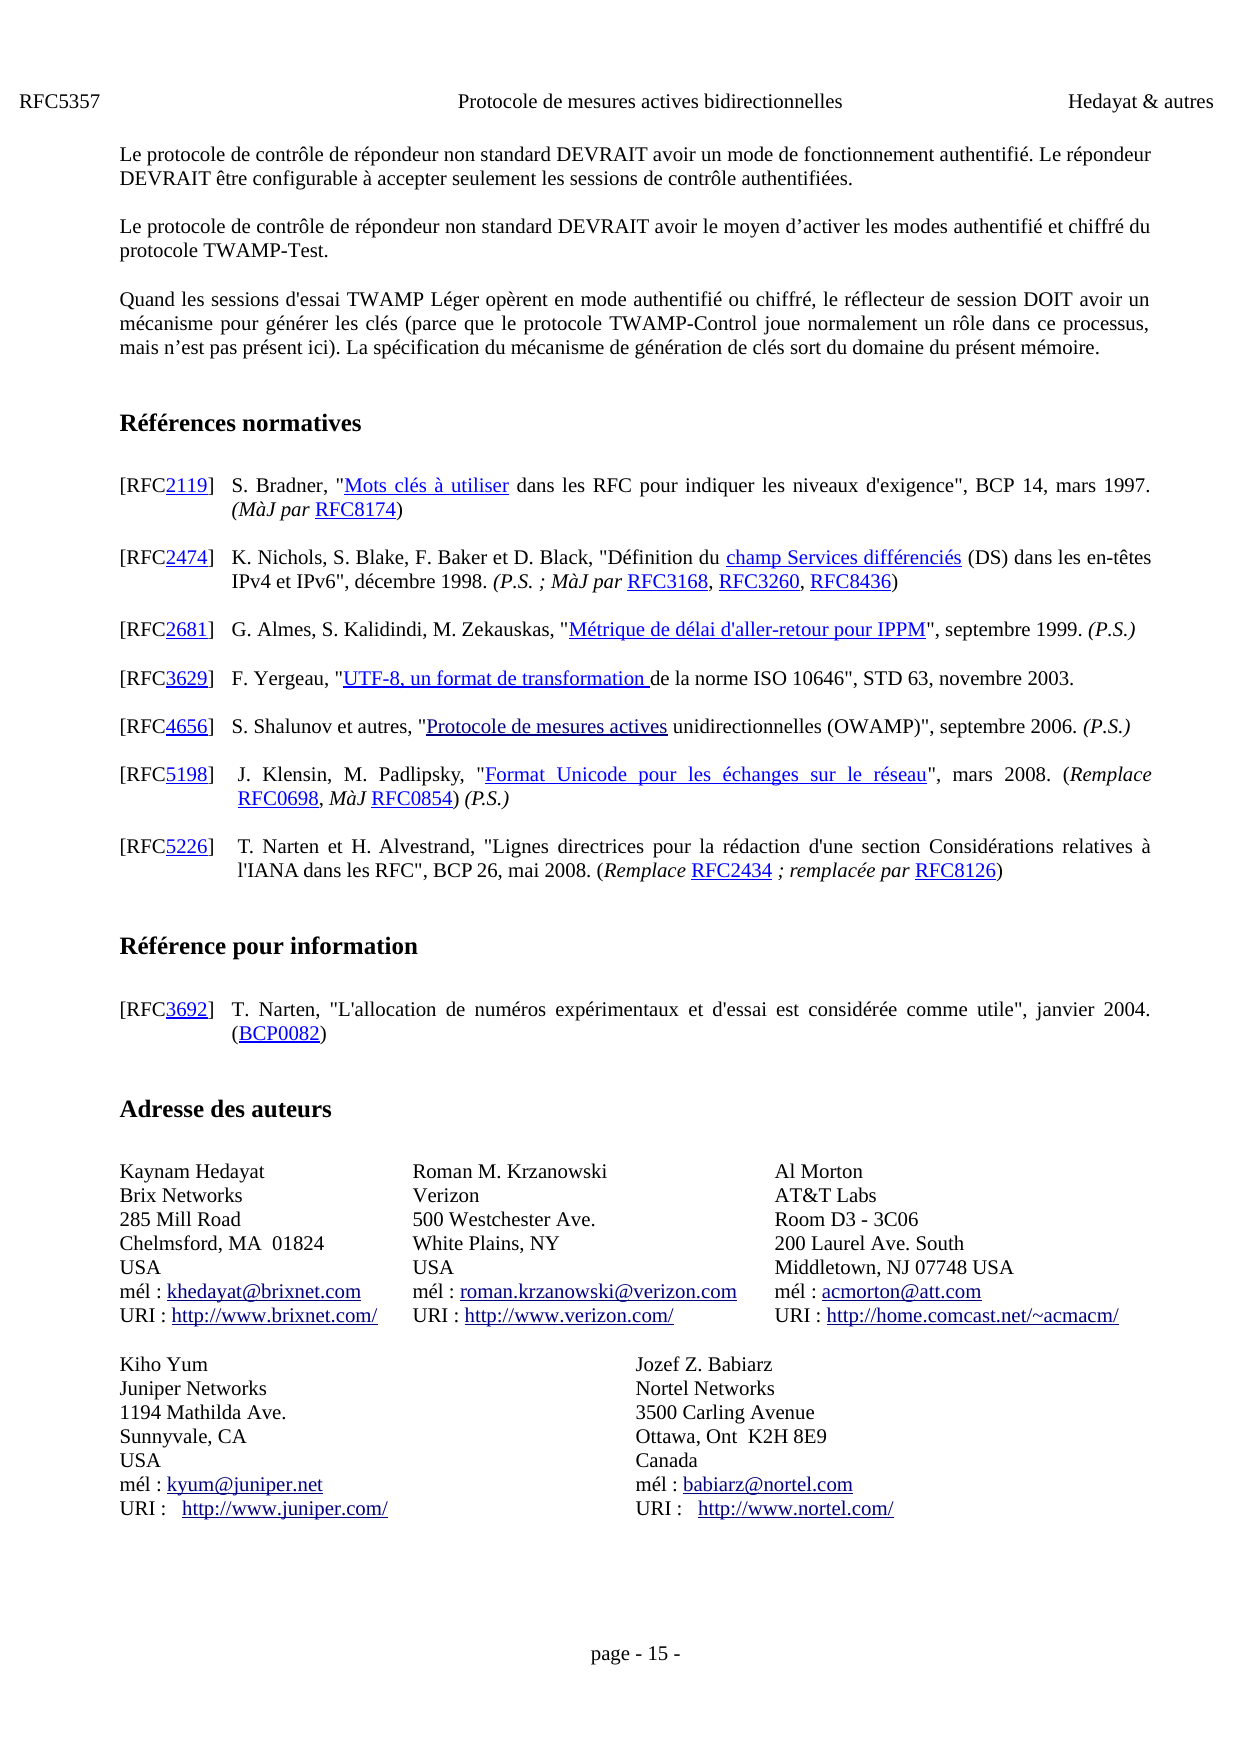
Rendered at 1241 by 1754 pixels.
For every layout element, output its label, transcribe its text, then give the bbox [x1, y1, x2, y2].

text [RFC2119] S. Bradner, "Mots clés à utiliser dans les RFC pour indiquer les niveaux d'exigence", BCP 14, mars 1997. (MàJ par RFC8174) [119, 473, 1152, 521]
table_cell 1194 Mathilda Ave. [119, 1400, 635, 1424]
table_cell Room D3 - 3C06 [774, 1207, 1152, 1231]
table_cell USA [119, 1448, 635, 1472]
table_cell 200 Laurel Ave. South [774, 1231, 1152, 1255]
table_cell Nortel Networks [635, 1376, 1152, 1399]
table_header Kaynam Hedayat [119, 1159, 412, 1183]
text [RFC5226] T. Narten et H. Alvestrand, "Lignes directrices pour la rédaction d'une section Considérations relatives à l'IANA dans les RFC", BCP 26, mai 2008. (Remplace RFC2434 ; remplacée par RFC8126) [119, 834, 1152, 882]
text Le protocole de contrôle de répondeur non standard DEVRAIT avoir un mode de fonctionnement authentifié. Le répondeur DEVRAIT être configurable à accepter seulement les sessions de contrôle authentifiées. [119, 142, 1152, 190]
table_cell 500 Westchester Ave. [412, 1207, 774, 1231]
text [RFC5198] J. Klensin, M. Padlipsky, "Format Unicode pour les échanges sur le réseau", mars 2008. (Remplace RFC0698, MàJ RFC0854) (P.S.) [119, 762, 1152, 810]
table_cell Ottawa, Ont K2H 8E9 [635, 1424, 1152, 1448]
table_cell Middletown, NJ 07748 USA [774, 1255, 1152, 1279]
table_cell URI : http://www.brixnet.com/ [119, 1303, 412, 1327]
text Le protocole de contrôle de répondeur non standard DEVRAIT avoir le moyen d’activer les modes authentifié et chiffré du protocole TWAMP-Test. [119, 214, 1152, 262]
table_header Roman M. Krzanowski [412, 1159, 774, 1183]
table_cell AT&T Labs [774, 1183, 1152, 1207]
table_cell URI : http://www.nortel.com/ [635, 1496, 1152, 1520]
table_cell URI : http://home.comcast.net/~acmacm/ [774, 1303, 1152, 1327]
table_cell mél : roman.krzanowski@verizon.com [412, 1279, 774, 1303]
table_cell 3500 Carling Avenue [635, 1400, 1152, 1424]
table_cell 285 Mill Road [119, 1207, 412, 1231]
text [RFC3629] F. Yergeau, "UTF-8, un format de transformation de la norme ISO 10646", STD 63, novembre 2003. [119, 666, 1152, 689]
table_cell USA [119, 1255, 412, 1279]
table_cell Canada [635, 1448, 1152, 1472]
table_cell URI : http://www.verizon.com/ [412, 1303, 774, 1327]
text [RFC2474] K. Nichols, S. Blake, F. Baker et D. Black, "Définition du champ Services différenciés (DS) dans les en-têtes IPv4 et IPv6", décembre 1998. (P.S. ; MàJ par RFC3168, RFC3260, RFC8436) [119, 545, 1152, 593]
subtitle Adresse des auteurs [119, 1094, 1152, 1122]
table_cell Sunnyvale, CA [119, 1424, 635, 1448]
table_cell Juniper Networks [119, 1376, 635, 1399]
table_cell URI : http://www.juniper.com/ [119, 1496, 635, 1520]
text [RFC3692] T. Narten, "L'allocation de numéros expérimentaux et d'essai est considérée comme utile", janvier 2004. (BCP0082) [119, 996, 1152, 1044]
table_cell Verizon [412, 1183, 774, 1207]
table_cell Brix Networks [119, 1183, 412, 1207]
table_cell mél : acmorton@att.com [774, 1279, 1152, 1303]
table_header Jozef Z. Babiarz [635, 1351, 1152, 1376]
subtitle Références normatives [119, 408, 1152, 436]
text [RFC4656] S. Shalunov et autres, "Protocole de mesures actives unidirectionnelles (OWAMP)", septembre 2006. (P.S.) [119, 714, 1152, 738]
table_header Al Morton [774, 1159, 1152, 1183]
subtitle Référence pour information [119, 931, 1152, 960]
table_cell mél : babiarz@nortel.com [635, 1472, 1152, 1496]
table_cell White Plains, NY [412, 1231, 774, 1255]
text Quand les sessions d'essai TWAMP Léger opèrent en mode authentifié ou chiffré, le réflecteur de session DOIT avoir un mécanisme pour générer les clés (parce que le protocole TWAMP-Control joue normalement un rôle dans ce processus, mais n’est pas présent ici). La spécification du mécanisme de génération de clés sort du domaine du présent mémoire. [119, 286, 1152, 359]
table_cell mél : kyum@juniper.net [119, 1472, 635, 1496]
table_header Kiho Yum [119, 1351, 635, 1376]
table_cell Chelmsford, MA 01824 [119, 1231, 412, 1255]
table_cell mél : khedayat@brixnet.com [119, 1279, 412, 1303]
text [RFC2681] G. Almes, S. Kalidindi, M. Zekauskas, "Métrique de délai d'aller-retour pour IPPM", septembre 1999. (P.S.) [119, 617, 1152, 641]
table_cell USA [412, 1255, 774, 1279]
